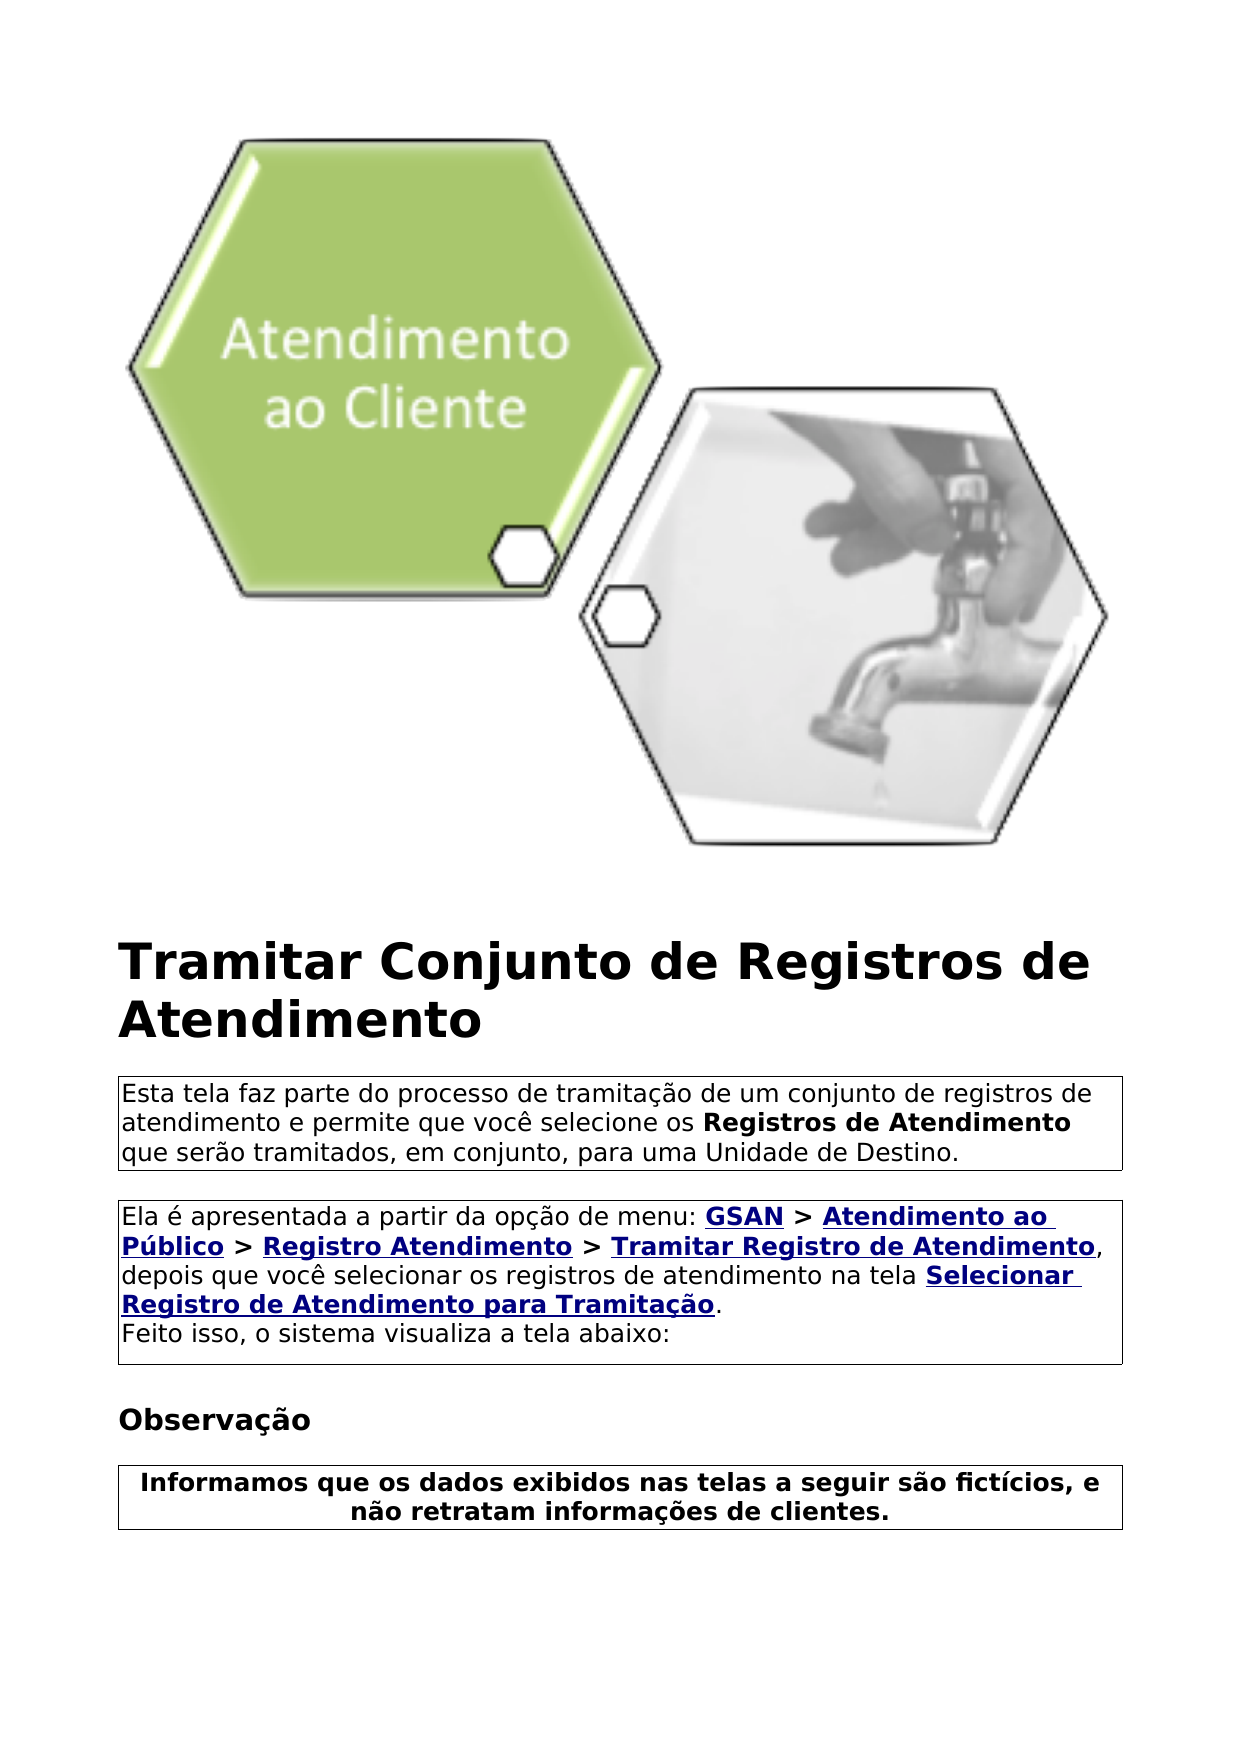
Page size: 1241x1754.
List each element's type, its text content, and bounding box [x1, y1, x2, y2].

picture [118, 118, 1123, 866]
subtitle Tramitar Conjunto de Registros de Atendimento [118, 933, 1122, 1049]
subtitle Observação [118, 1404, 1122, 1438]
table_header Esta tela faz parte do processo de tramitação de um conjunto de registros de atendimento e permite que você selecione os Registros de Atendimento que serão tramitados, em conjunto, para uma Unidade de Destino. [119, 1077, 1122, 1170]
table_header Informamos que os dados exibidos nas telas a seguir são fictícios, e não retratam informações de clientes. [119, 1466, 1122, 1529]
table_header Ela é apresentada a partir da opção de menu: GSAN > Atendimento ao Público > Registro Atendimento > Tramitar Registro de Atendimento, depois que você selecionar os registros de atendimento na tela Selecionar Registro de Atendimento para Tramitação. Feito isso, o sistema visualiza a tela abaixo: [119, 1201, 1122, 1364]
